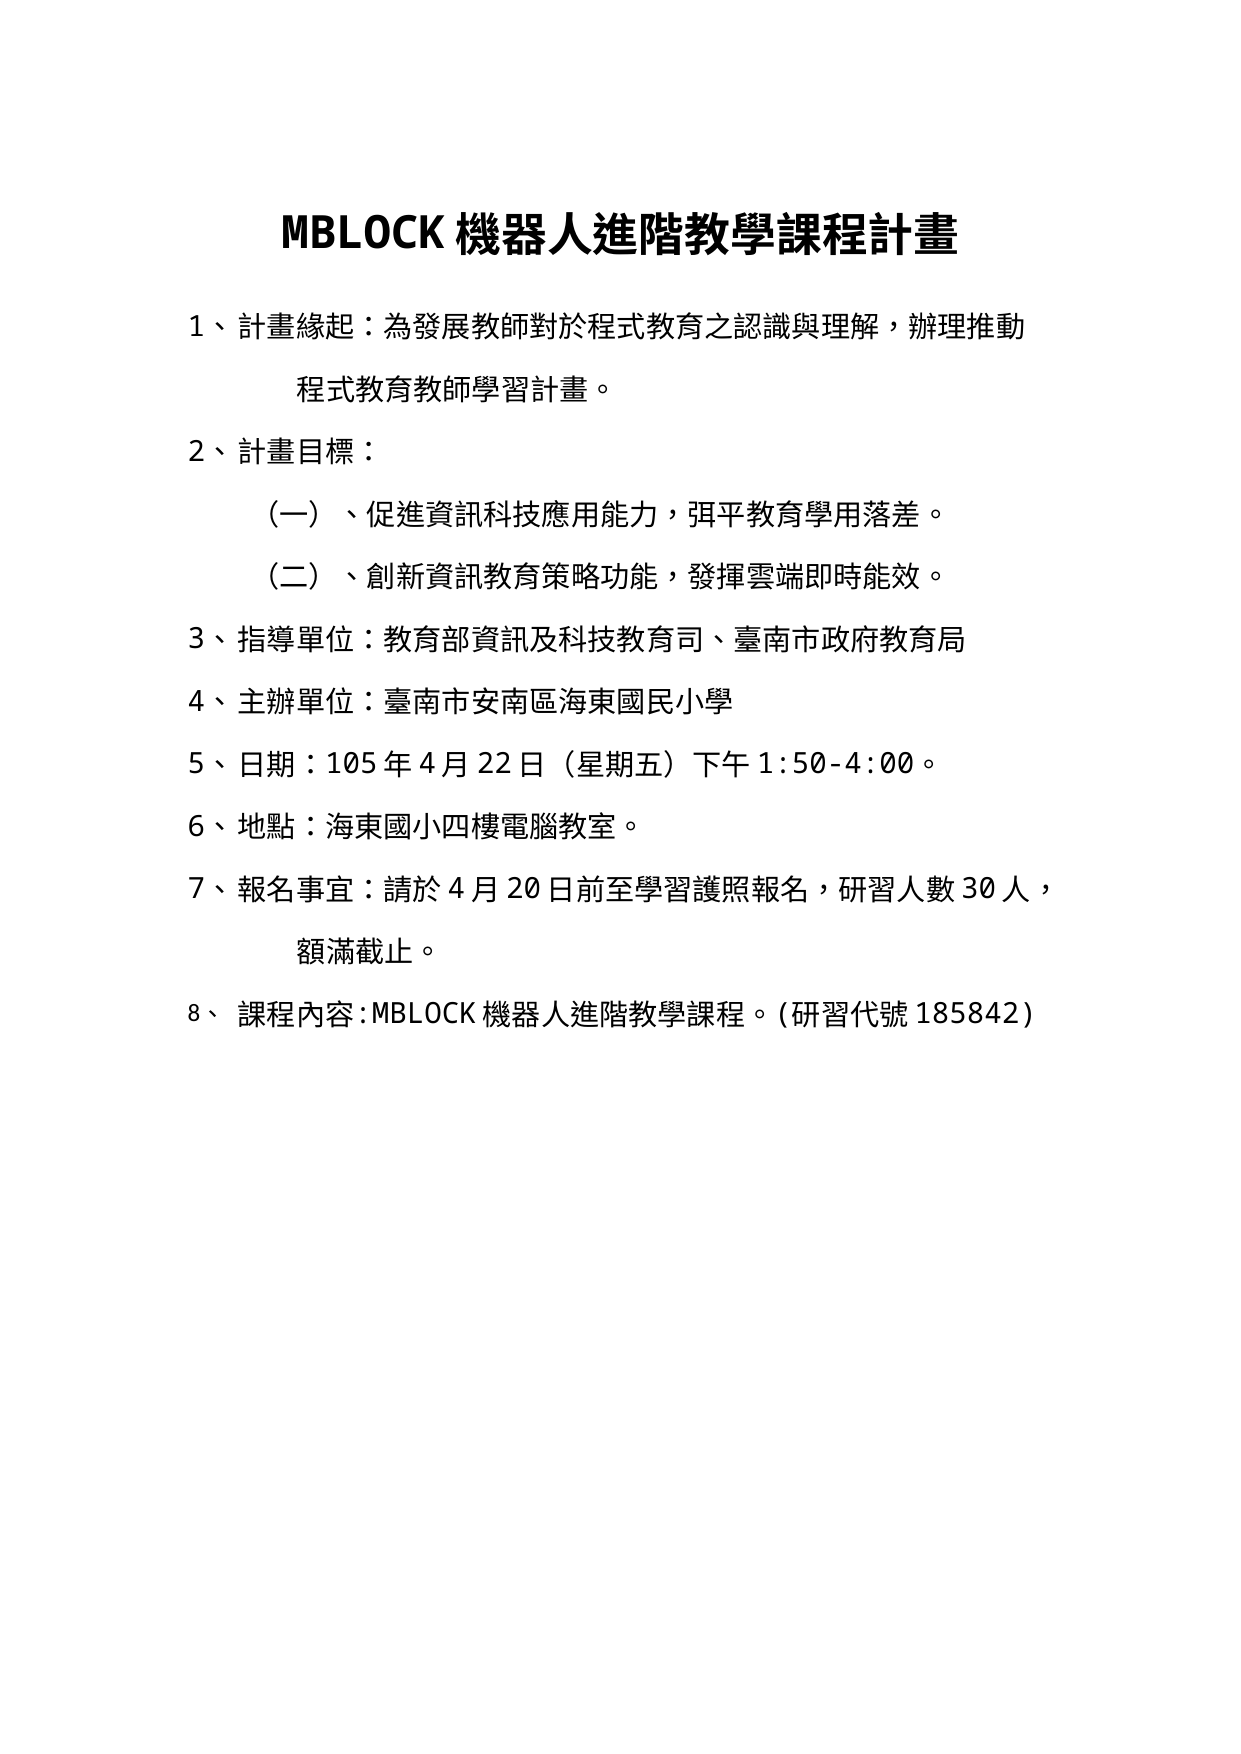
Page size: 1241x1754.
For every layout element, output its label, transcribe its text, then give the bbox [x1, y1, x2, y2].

list 報名事宜：請於4月20日前至學習護照報名，研習人數30人，額滿截止。 [187, 846, 1053, 971]
text （一）、促進資訊科技應用能力，弭平教育學用落差。 [250, 471, 1053, 533]
list 地點：海東國小四樓電腦教室。 [187, 783, 1053, 846]
list 課程內容:MBLOCK機器人進階教學課程。(研習代號185842) [187, 971, 1053, 1033]
list 計畫緣起：為發展教師對於程式教育之認識與理解，辦理推動程式教育教師學習計畫。 [187, 283, 1053, 408]
list 指導單位：教育部資訊及科技教育司、臺南市政府教育局 [187, 596, 1053, 658]
text MBLOCK機器人進階教學課程計畫 [187, 158, 1053, 283]
list 計畫目標： [187, 408, 1053, 471]
list 日期：105年4月22日（星期五）下午1:50-4:00。 [187, 721, 1053, 783]
list 主辦單位：臺南市安南區海東國民小學 [187, 658, 1053, 721]
text （二）、創新資訊教育策略功能，發揮雲端即時能效。 [250, 533, 1053, 596]
